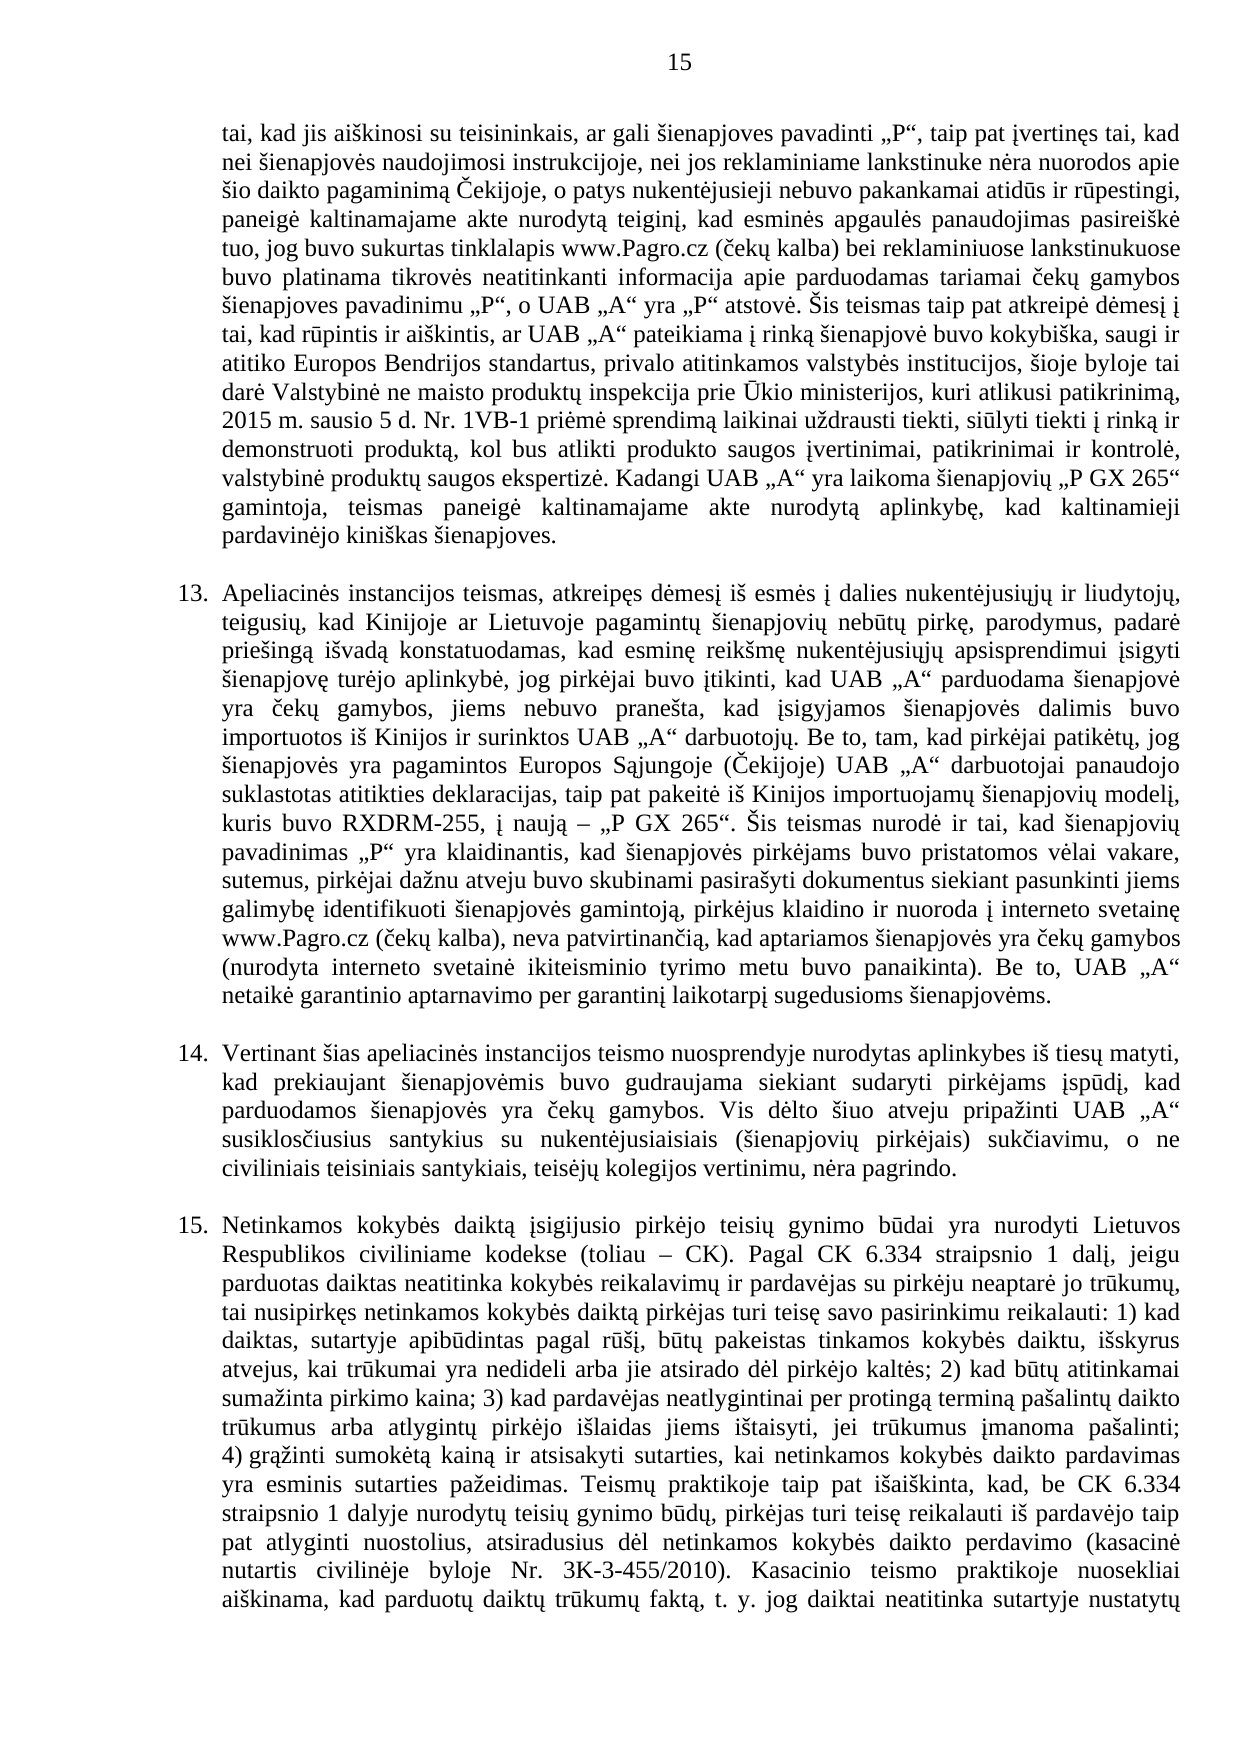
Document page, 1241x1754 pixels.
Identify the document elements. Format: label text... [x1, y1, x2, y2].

text 13. Apeliacinės instancijos teismas, atkreipęs dėmesį iš esmės į dalies nukentėjusiųjų ir liudytojų, teigusių, kad Kinijoje ar Lietuvoje pagamintų šienapjovių nebūtų pirkę, parodymus, padarė priešingą išvadą konstatuodamas, kad esminę reikšmę nukentėjusiųjų apsisprendimui įsigyti šienapjovę turėjo aplinkybė, jog pirkėjai buvo įtikinti, kad UAB „A“ parduodama šienapjovė yra čekų gamybos, jiems nebuvo pranešta, kad įsigyjamos šienapjovės dalimis buvo importuotos iš Kinijos ir surinktos UAB „A“ darbuotojų. Be to, tam, kad pirkėjai patikėtų, jog šienapjovės yra pagamintos Europos Sąjungoje (Čekijoje) UAB „A“ darbuotojai panaudojo suklastotas atitikties deklaracijas, taip pat pakeitė iš Kinijos importuojamų šienapjovių modelį, kuris buvo RXDRM-255, į naują – „P GX 265“. Šis teismas nurodė ir tai, kad šienapjovių pavadinimas „P“ yra klaidinantis, kad šienapjovės pirkėjams buvo pristatomos vėlai vakare, sutemus, pirkėjai dažnu atveju buvo skubinami pasirašyti dokumentus siekiant pasunkinti jiems galimybę identifikuoti šienapjovės gamintoją, pirkėjus klaidino ir nuoroda į interneto svetainę www.Pagro.cz (čekų kalba), neva patvirtinančią, kad aptariamos šienapjovės yra čekų gamybos (nurodyta interneto svetainė ikiteisminio tyrimo metu buvo panaikinta). Be to, UAB „A“ netaikė garantinio aptarnavimo per garantinį laikotarpį sugedusioms šienapjovėms. [177, 578, 1181, 1009]
text tai, kad jis aiškinosi su teisininkais, ar gali šienapjoves pavadinti „P“, taip pat įvertinęs tai, kad nei šienapjovės naudojimosi instrukcijoje, nei jos reklaminiame lankstinuke nėra nuorodos apie šio daikto pagaminimą Čekijoje, o patys nukentėjusieji nebuvo pakankamai atidūs ir rūpestingi, paneigė kaltinamajame akte nurodytą teiginį, kad esminės apgaulės panaudojimas pasireiškė tuo, jog buvo sukurtas tinklalapis www.Pagro.cz (čekų kalba) bei reklaminiuose lankstinukuose buvo platinama tikrovės neatitinkanti informacija apie parduodamas tariamai čekų gamybos šienapjoves pavadinimu „P“, o UAB „A“ yra „P“ atstovė. Šis teismas taip pat atkreipė dėmesį į tai, kad rūpintis ir aiškintis, ar UAB „A“ pateikiama į rinką šienapjovė buvo kokybiška, saugi ir atitiko Europos Bendrijos standartus, privalo atitinkamos valstybės institucijos, šioje byloje tai darė Valstybinė ne maisto produktų inspekcija prie Ūkio ministerijos, kuri atlikusi patikrinimą, 2015 m. sausio 5 d. Nr. 1VB-1 priėmė sprendimą laikinai uždrausti tiekti, siūlyti tiekti į rinką ir demonstruoti produktą, kol bus atlikti produkto saugos įvertinimai, patikrinimai ir kontrolė, valstybinė produktų saugos ekspertizė. Kadangi UAB „A“ yra laikoma šienapjovių „P GX 265“ gamintoja, teismas paneigė kaltinamajame akte nurodytą aplinkybę, kad kaltinamieji pardavinėjo kiniškas šienapjoves. [177, 118, 1181, 549]
text 15. Netinkamos kokybės daiktą įsigijusio pirkėjo teisių gynimo būdai yra nurodyti Lietuvos Respublikos civiliniame kodekse (toliau – CK). Pagal CK 6.334 straipsnio 1 dalį, jeigu parduotas daiktas neatitinka kokybės reikalavimų ir pardavėjas su pirkėju neaptarė jo trūkumų, tai nusipirkęs netinkamos kokybės daiktą pirkėjas turi teisę savo pasirinkimu reikalauti: 1) kad daiktas, sutartyje apibūdintas pagal rūšį, būtų pakeistas tinkamos kokybės daiktu, išskyrus atvejus, kai trūkumai yra nedideli arba jie atsirado dėl pirkėjo kaltės; 2) kad būtų atitinkamai sumažinta pirkimo kaina; 3) kad pardavėjas neatlygintinai per protingą terminą pašalintų daikto trūkumus arba atlygintų pirkėjo išlaidas jiems ištaisyti, jei trūkumus įmanoma pašalinti; 4) grąžinti sumokėtą kainą ir atsisakyti sutarties, kai netinkamos kokybės daikto pardavimas yra esminis sutarties pažeidimas. Teismų praktikoje taip pat išaiškinta, kad, be CK 6.334 straipsnio 1 dalyje nurodytų teisių gynimo būdų, pirkėjas turi teisę reikalauti iš pardavėjo taip pat atlyginti nuostolius, atsiradusius dėl netinkamos kokybės daikto perdavimo (kasacinė nutartis civilinėje byloje Nr. 3K-3-455/2010). Kasacinio teismo praktikoje nuosekliai aiškinama, kad parduotų daiktų trūkumų faktą, t. y. jog daiktai neatitinka sutartyje nustatytų [177, 1211, 1181, 1613]
text 14. Vertinant šias apeliacinės instancijos teismo nuosprendyje nurodytas aplinkybes iš tiesų matyti, kad prekiaujant šienapjovėmis buvo gudraujama siekiant sudaryti pirkėjams įspūdį, kad parduodamos šienapjovės yra čekų gamybos. Vis dėlto šiuo atveju pripažinti UAB „A“ susiklosčiusius santykius su nukentėjusiaisiais (šienapjovių pirkėjais) sukčiavimu, o ne civiliniais teisiniais santykiais, teisėjų kolegijos vertinimu, nėra pagrindo. [177, 1038, 1181, 1182]
